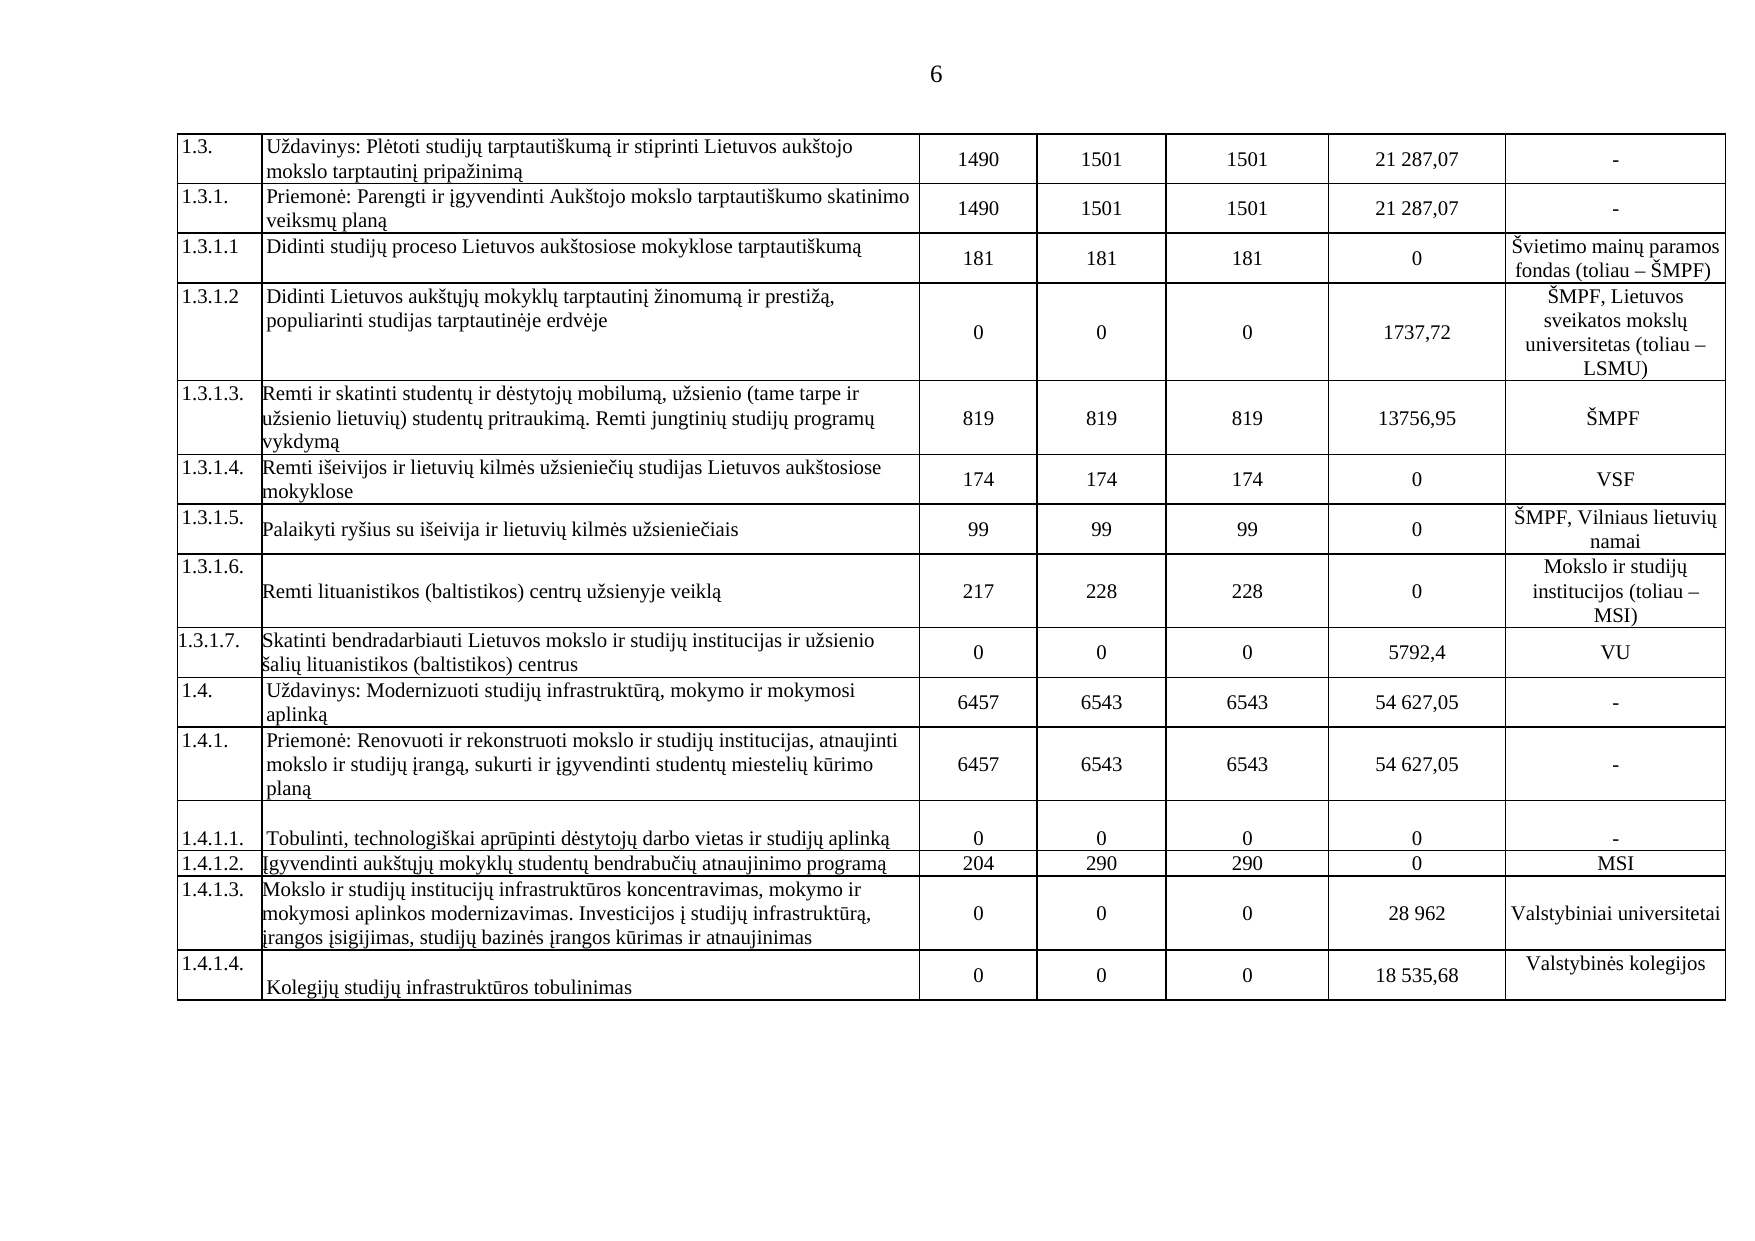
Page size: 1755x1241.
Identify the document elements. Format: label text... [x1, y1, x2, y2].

table_cell 0 [1167, 877, 1328, 949]
table_cell 6543 [1038, 728, 1165, 800]
table_cell 5792,4 [1329, 628, 1505, 676]
table_cell Palaikyti ryšius su išeivija ir lietuvių kilmės užsieniečiais [263, 505, 919, 553]
table_cell [1726, 503, 1736, 553]
table_cell Uždavinys: Modernizuoti studijų infrastruktūrą, mokymo ir mokymosi aplinką [263, 678, 919, 726]
table_cell 6457 [920, 728, 1036, 800]
table_cell 204 [920, 851, 1036, 875]
table_cell 99 [1167, 505, 1328, 553]
table_cell Didinti studijų proceso Lietuvos aukštosiose mokyklose tarptautiškumą [263, 234, 919, 282]
table_cell 1.3.1.7. [178, 628, 261, 676]
table_cell 1501 [1038, 184, 1165, 232]
table_cell 0 [1038, 877, 1165, 949]
table_cell 1737,72 [1329, 284, 1505, 380]
table_cell 0 [1038, 801, 1165, 849]
table_cell 819 [1038, 381, 1165, 453]
table_cell 0 [1167, 284, 1328, 380]
table_cell [1726, 875, 1736, 949]
table_cell Priemonė: Renovuoti ir rekonstruoti mokslo ir studijų institucijas, atnaujinti mokslo ir studijų įrangą, sukurti ir įgyvendinti studentų miestelių kūrimo planą [263, 728, 919, 800]
table_cell [1726, 800, 1736, 849]
table_cell ŠMPF, Lietuvos sveikatos mokslų universitetas (toliau – LSMU) [1506, 284, 1725, 380]
table_cell 6543 [1167, 728, 1328, 800]
table_cell 1.4.1.4. [178, 951, 261, 999]
table_cell 6543 [1167, 678, 1328, 726]
table_cell 1490 [920, 184, 1036, 232]
table_cell 0 [1038, 628, 1165, 676]
table_cell Remti lituanistikos (baltistikos) centrų užsienyje veiklą [263, 555, 919, 627]
table_cell 13756,95 [1329, 381, 1505, 453]
table_cell Didinti Lietuvos aukštųjų mokyklų tarptautinį žinomumą ir prestižą, populiarinti studijas tarptautinėje erdvėje [263, 284, 919, 380]
table_cell [1726, 454, 1736, 503]
table_cell 819 [1167, 381, 1328, 453]
table_cell - [1506, 728, 1725, 800]
table_cell 1.3. [178, 135, 261, 183]
table_cell 1.3.1.4. [178, 455, 261, 503]
table_cell 819 [920, 381, 1036, 453]
table_cell 6543 [1038, 678, 1165, 726]
table_cell 0 [1329, 851, 1505, 875]
table_cell Skatinti bendradarbiauti Lietuvos mokslo ir studijų institucijas ir užsienio šalių lituanistikos (baltistikos) centrus [263, 628, 919, 676]
table_cell 21 287,07 [1329, 184, 1505, 232]
table_cell [1726, 183, 1736, 232]
table_cell [1726, 949, 1736, 999]
table_cell 0 [1329, 455, 1505, 503]
table_cell 0 [920, 284, 1036, 380]
table_cell - [1506, 801, 1725, 849]
table_cell 0 [920, 951, 1036, 999]
table_cell 28 962 [1329, 877, 1505, 949]
table_cell [1726, 850, 1736, 875]
table_cell 174 [1167, 455, 1328, 503]
table_cell [1726, 553, 1736, 627]
table_cell 1.4.1. [178, 728, 261, 800]
table_cell Remti ir skatinti studentų ir dėstytojų mobilumą, užsienio (tame tarpe ir užsienio lietuvių) studentų pritraukimą. Remti jungtinių studijų programų vykdymą [263, 381, 919, 453]
table_cell Tobulinti, technologiškai aprūpinti dėstytojų darbo vietas ir studijų aplinką [263, 801, 919, 849]
table_cell 1501 [1038, 135, 1165, 183]
table_cell Įgyvendinti aukštųjų mokyklų studentų bendrabučių atnaujinimo programą [263, 851, 919, 875]
table_cell 18 535,68 [1329, 951, 1505, 999]
table_cell - [1506, 184, 1725, 232]
table_cell Mokslo ir studijų institucijų infrastruktūros koncentravimas, mokymo ir mokymosi aplinkos modernizavimas. Investicijos į studijų infrastruktūrą, įrangos įsigijimas, studijų bazinės įrangos kūrimas ir atnaujinimas [263, 877, 919, 949]
table_cell 6457 [920, 678, 1036, 726]
table_cell 1.4.1.2. [178, 851, 261, 875]
table_cell 1.3.1. [178, 184, 261, 232]
table_cell 1.4. [178, 678, 261, 726]
table_cell ŠMPF [1506, 381, 1725, 453]
table_cell 1.3.1.1 [178, 234, 261, 282]
table_cell [1726, 676, 1736, 726]
table_cell 0 [1167, 951, 1328, 999]
table_cell 0 [1167, 628, 1328, 676]
table_cell 228 [1167, 555, 1328, 627]
table_cell 0 [1329, 234, 1505, 282]
table_cell 54 627,05 [1329, 678, 1505, 726]
table_cell Mokslo ir studijų institucijos (toliau – MSI) [1506, 555, 1725, 627]
table_cell Valstybiniai universitetai [1506, 877, 1725, 949]
table_cell 0 [1329, 801, 1505, 849]
table_cell 0 [1038, 951, 1165, 999]
table_cell 181 [920, 234, 1036, 282]
table_cell 0 [920, 877, 1036, 949]
table_cell 0 [1038, 284, 1165, 380]
table_cell [1726, 232, 1736, 282]
table_cell - [1506, 678, 1725, 726]
table_cell 1501 [1167, 184, 1328, 232]
table_cell [1726, 380, 1736, 453]
table_cell [1726, 627, 1736, 676]
table_cell 228 [1038, 555, 1165, 627]
table_cell 0 [1167, 801, 1328, 849]
table_cell 174 [1038, 455, 1165, 503]
table_cell 1.4.1.3. [178, 877, 261, 949]
table_cell 99 [920, 505, 1036, 553]
table_cell 0 [1329, 505, 1505, 553]
table_cell [1726, 133, 1736, 183]
table_cell Valstybinės kolegijos [1506, 951, 1725, 999]
table_cell 1.3.1.5. [178, 505, 261, 553]
table_cell 54 627,05 [1329, 728, 1505, 800]
table_cell 290 [1038, 851, 1165, 875]
table_cell 290 [1167, 851, 1328, 875]
table_cell 181 [1167, 234, 1328, 282]
table_cell 1.3.1.6. [178, 555, 261, 627]
table_cell 0 [920, 628, 1036, 676]
table_cell - [1506, 135, 1725, 183]
table_cell 181 [1038, 234, 1165, 282]
table_cell 217 [920, 555, 1036, 627]
table_cell Remti išeivijos ir lietuvių kilmės užsieniečių studijas Lietuvos aukštosiose mokyklose [263, 455, 919, 503]
table_cell 0 [1329, 555, 1505, 627]
table_cell [1726, 726, 1736, 800]
table_cell 1.3.1.3. [178, 381, 261, 453]
table_cell Švietimo mainų paramos fondas (toliau – ŠMPF) [1506, 234, 1725, 282]
table_cell Kolegijų studijų infrastruktūros tobulinimas [263, 951, 919, 999]
table_cell 1490 [920, 135, 1036, 183]
table_cell 1501 [1167, 135, 1328, 183]
table_cell VSF [1506, 455, 1725, 503]
table_cell 1.3.1.2 [178, 284, 261, 380]
table_cell 99 [1038, 505, 1165, 553]
table_cell [1726, 282, 1736, 380]
table_cell 21 287,07 [1329, 135, 1505, 183]
table_cell 0 [920, 801, 1036, 849]
table_cell MSI [1506, 851, 1725, 875]
table_cell VU [1506, 628, 1725, 676]
table_cell ŠMPF, Vilniaus lietuvių namai [1506, 505, 1725, 553]
table_cell 1.4.1.1. [178, 801, 261, 849]
table_cell Priemonė: Parengti ir įgyvendinti Aukštojo mokslo tarptautiškumo skatinimo veiksmų planą [263, 184, 919, 232]
table_cell Uždavinys: Plėtoti studijų tarptautiškumą ir stiprinti Lietuvos aukštojo mokslo tarptautinį pripažinimą [263, 135, 919, 183]
table_cell 174 [920, 455, 1036, 503]
